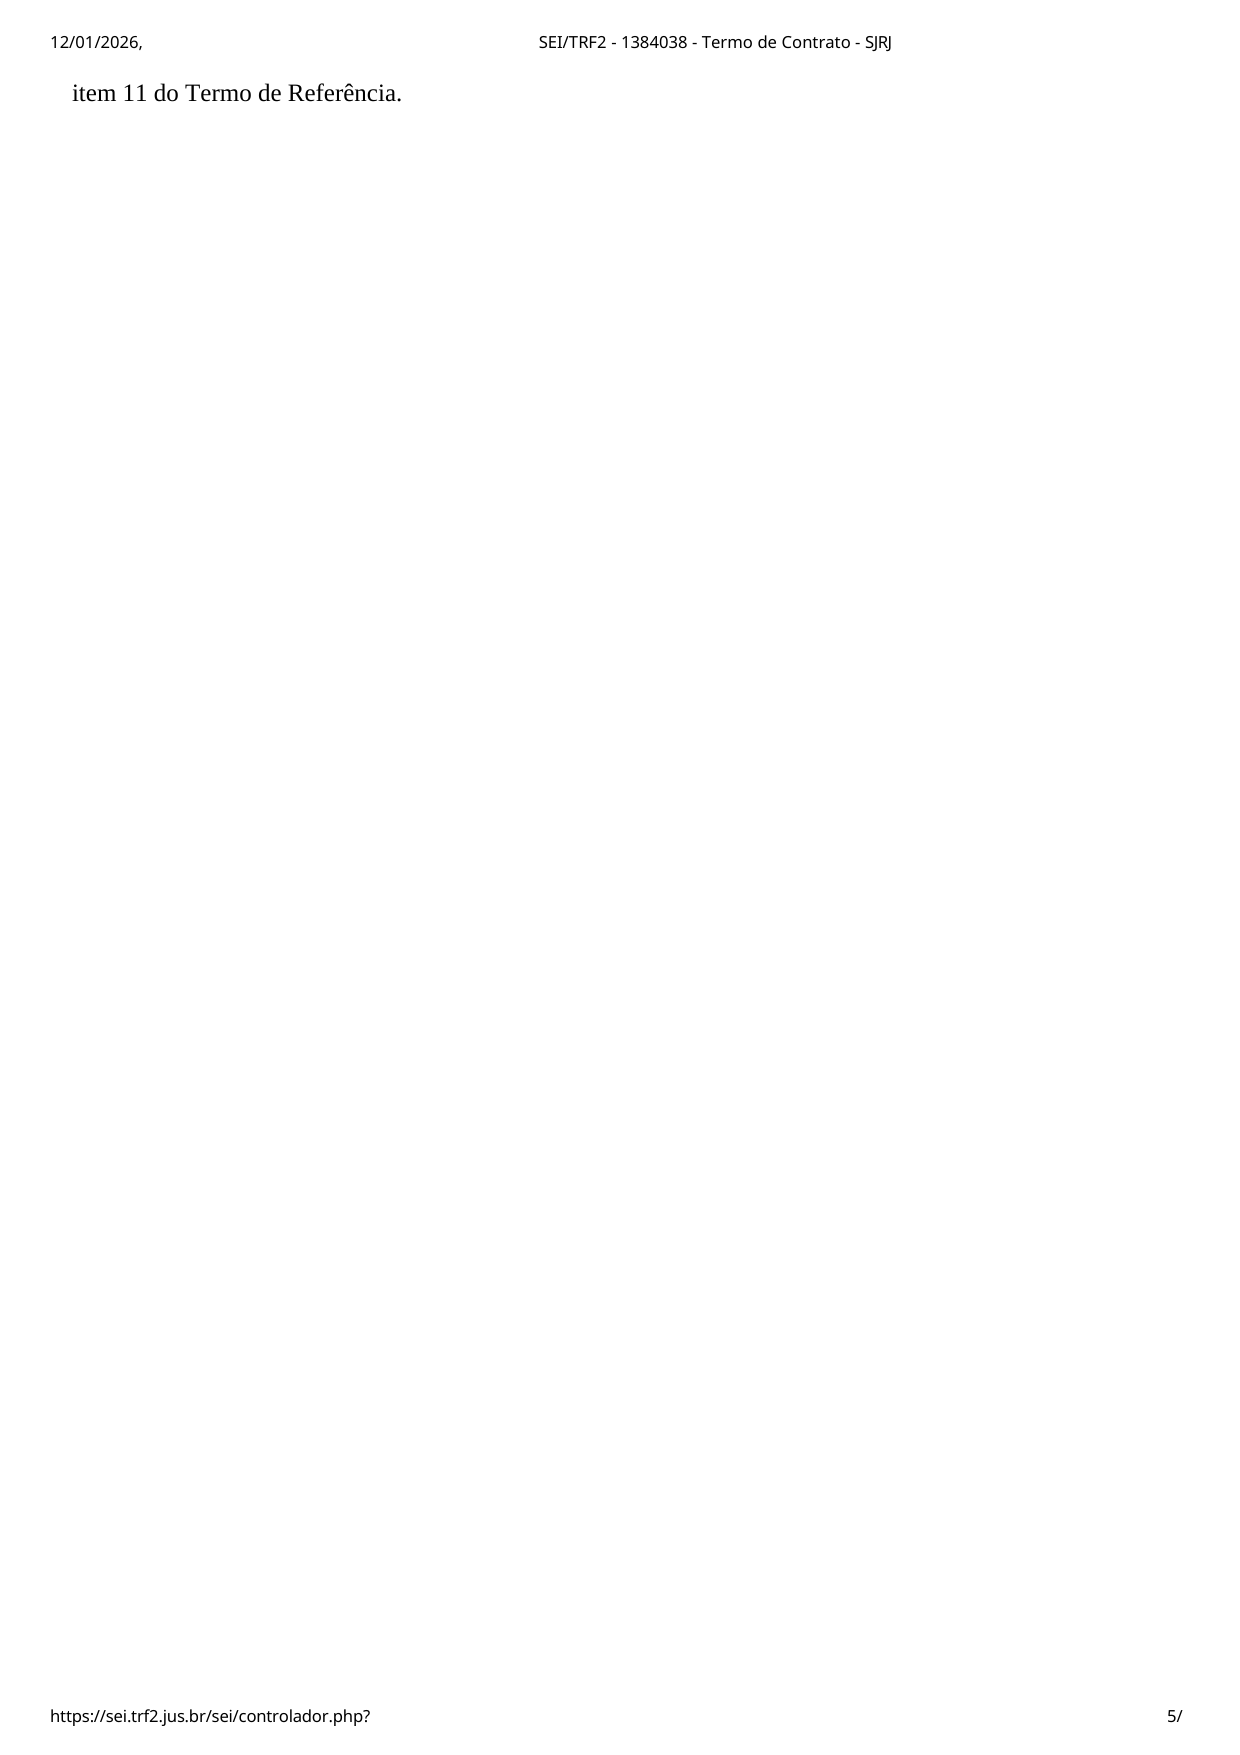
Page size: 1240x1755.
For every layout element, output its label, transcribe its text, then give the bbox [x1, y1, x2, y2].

list item 11 do Termo de Referência. [72, 79, 1181, 107]
